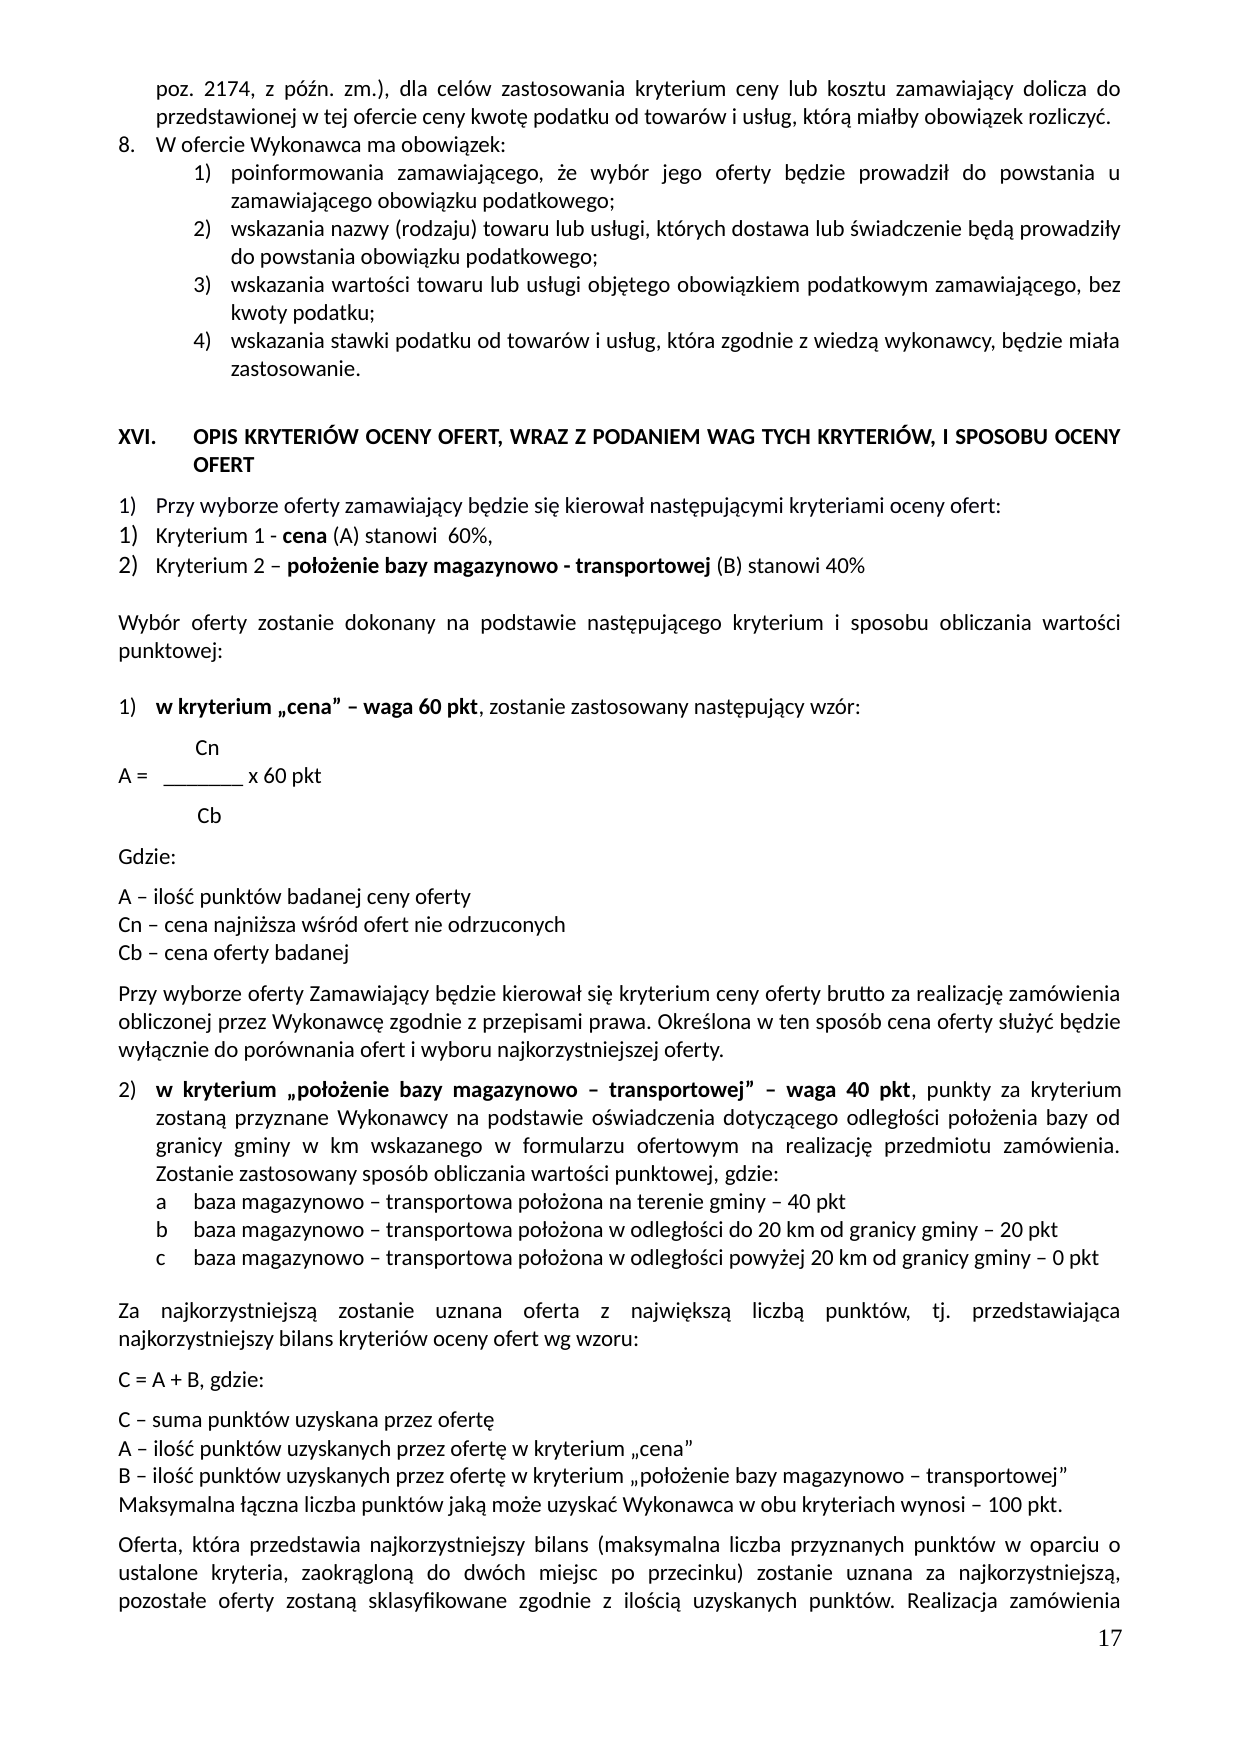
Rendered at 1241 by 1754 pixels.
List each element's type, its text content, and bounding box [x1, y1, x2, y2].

list poinformowania zamawiającego, że wybór jego oferty będzie prowadził do powstania u zamawiającego obowiązku podatkowego; [193, 158, 1122, 214]
text C = A + B, gdzie: [118, 1365, 1122, 1393]
text Cn [118, 733, 1122, 761]
list w kryterium „cena” – waga 60 pkt, zostanie zastosowany następujący wzór: [118, 692, 1122, 720]
text A = _______ x 60 pkt [118, 761, 1122, 789]
list Kryterium 2 – położenie bazy magazynowo - transportowej (B) stanowi 40% [118, 549, 1122, 580]
text Cb [118, 801, 1122, 829]
text Wybór oferty zostanie dokonany na podstawie następującego kryterium i sposobu obliczania wartości punktowej: [118, 608, 1122, 664]
list Kryterium 1 - cena (A) stanowi 60%, [118, 519, 1122, 549]
text Gdzie: [118, 842, 1122, 870]
list baza magazynowo – transportowa położona na terenie gminy – 40 pkt [156, 1187, 1122, 1216]
text B – ilość punktów uzyskanych przez ofertę w kryterium „położenie bazy magazynowo – transportowej” [118, 1462, 1122, 1490]
text Za najkorzystniejszą zostanie uznana oferta z największą liczbą punktów, tj. przedstawiająca najkorzystniejszy bilans kryteriów oceny ofert wg wzoru: [118, 1297, 1122, 1353]
list wskazania stawki podatku od towarów i usług, która zgodnie z wiedzą wykonawcy, będzie miała zastosowanie. [193, 326, 1122, 382]
text Cn – cena najniższa wśród ofert nie odrzuconych [118, 910, 1122, 938]
list OPIS KRYTERIÓW OCENY OFERT, WRAZ Z PODANIEM WAG TYCH KRYTERIÓW, I SPOSOBU OCENY OFERT [118, 422, 1122, 478]
text Maksymalna łączna liczba punktów jaką może uzyskać Wykonawca w obu kryteriach wynosi – 100 pkt. [118, 1490, 1122, 1518]
text Przy wyborze oferty Zamawiający będzie kierował się kryterium ceny oferty brutto za realizację zamówienia obliczonej przez Wykonawcę zgodnie z przepisami prawa. Określona w ten sposób cena oferty służyć będzie wyłącznie do porównania ofert i wyboru najkorzystniejszej oferty. [118, 979, 1122, 1063]
text Cb – cena oferty badanej [118, 938, 1122, 966]
list poz. 2174, z późn. zm.), dla celów zastosowania kryterium ceny lub kosztu zamawiający dolicza do przedstawionej w tej ofercie ceny kwotę podatku od towarów i usług, którą miałby obowiązek rozliczyć. [118, 74, 1122, 130]
list w kryterium „położenie bazy magazynowo – transportowej” – waga 40 pkt, punkty za kryterium zostaną przyznane Wykonawcy na podstawie oświadczenia dotyczącego odległości położenia bazy od granicy gminy w km wskazanego w formularzu ofertowym na realizację przedmiotu zamówienia. Zostanie zastosowany sposób obliczania wartości punktowej, gdzie: [118, 1075, 1122, 1187]
list wskazania nazwy (rodzaju) towaru lub usługi, których dostawa lub świadczenie będą prowadziły do powstania obowiązku podatkowego; [193, 214, 1122, 270]
text Oferta, która przedstawia najkorzystniejszy bilans (maksymalna liczba przyznanych punktów w oparciu o ustalone kryteria, zaokrągloną do dwóch miejsc po przecinku) zostanie uznana za najkorzystniejszą, pozostałe oferty zostaną sklasyfikowane zgodnie z ilością uzyskanych punktów. Realizacja zamówienia [118, 1530, 1122, 1614]
text A – ilość punktów uzyskanych przez ofertę w kryterium „cena” [118, 1434, 1122, 1462]
list baza magazynowo – transportowa położona w odległości do 20 km od granicy gminy – 20 pkt [156, 1216, 1122, 1243]
list Przy wyborze oferty zamawiający będzie się kierował następującymi kryteriami oceny ofert: [118, 491, 1122, 519]
text C – suma punktów uzyskana przez ofertę [118, 1406, 1122, 1434]
list W ofercie Wykonawca ma obowiązek: [118, 130, 1122, 158]
list baza magazynowo – transportowa położona w odległości powyżej 20 km od granicy gminy – 0 pkt [156, 1243, 1122, 1272]
list wskazania wartości towaru lub usługi objętego obowiązkiem podatkowym zamawiającego, bez kwoty podatku; [193, 270, 1122, 326]
text A – ilość punktów badanej ceny oferty [118, 882, 1122, 910]
